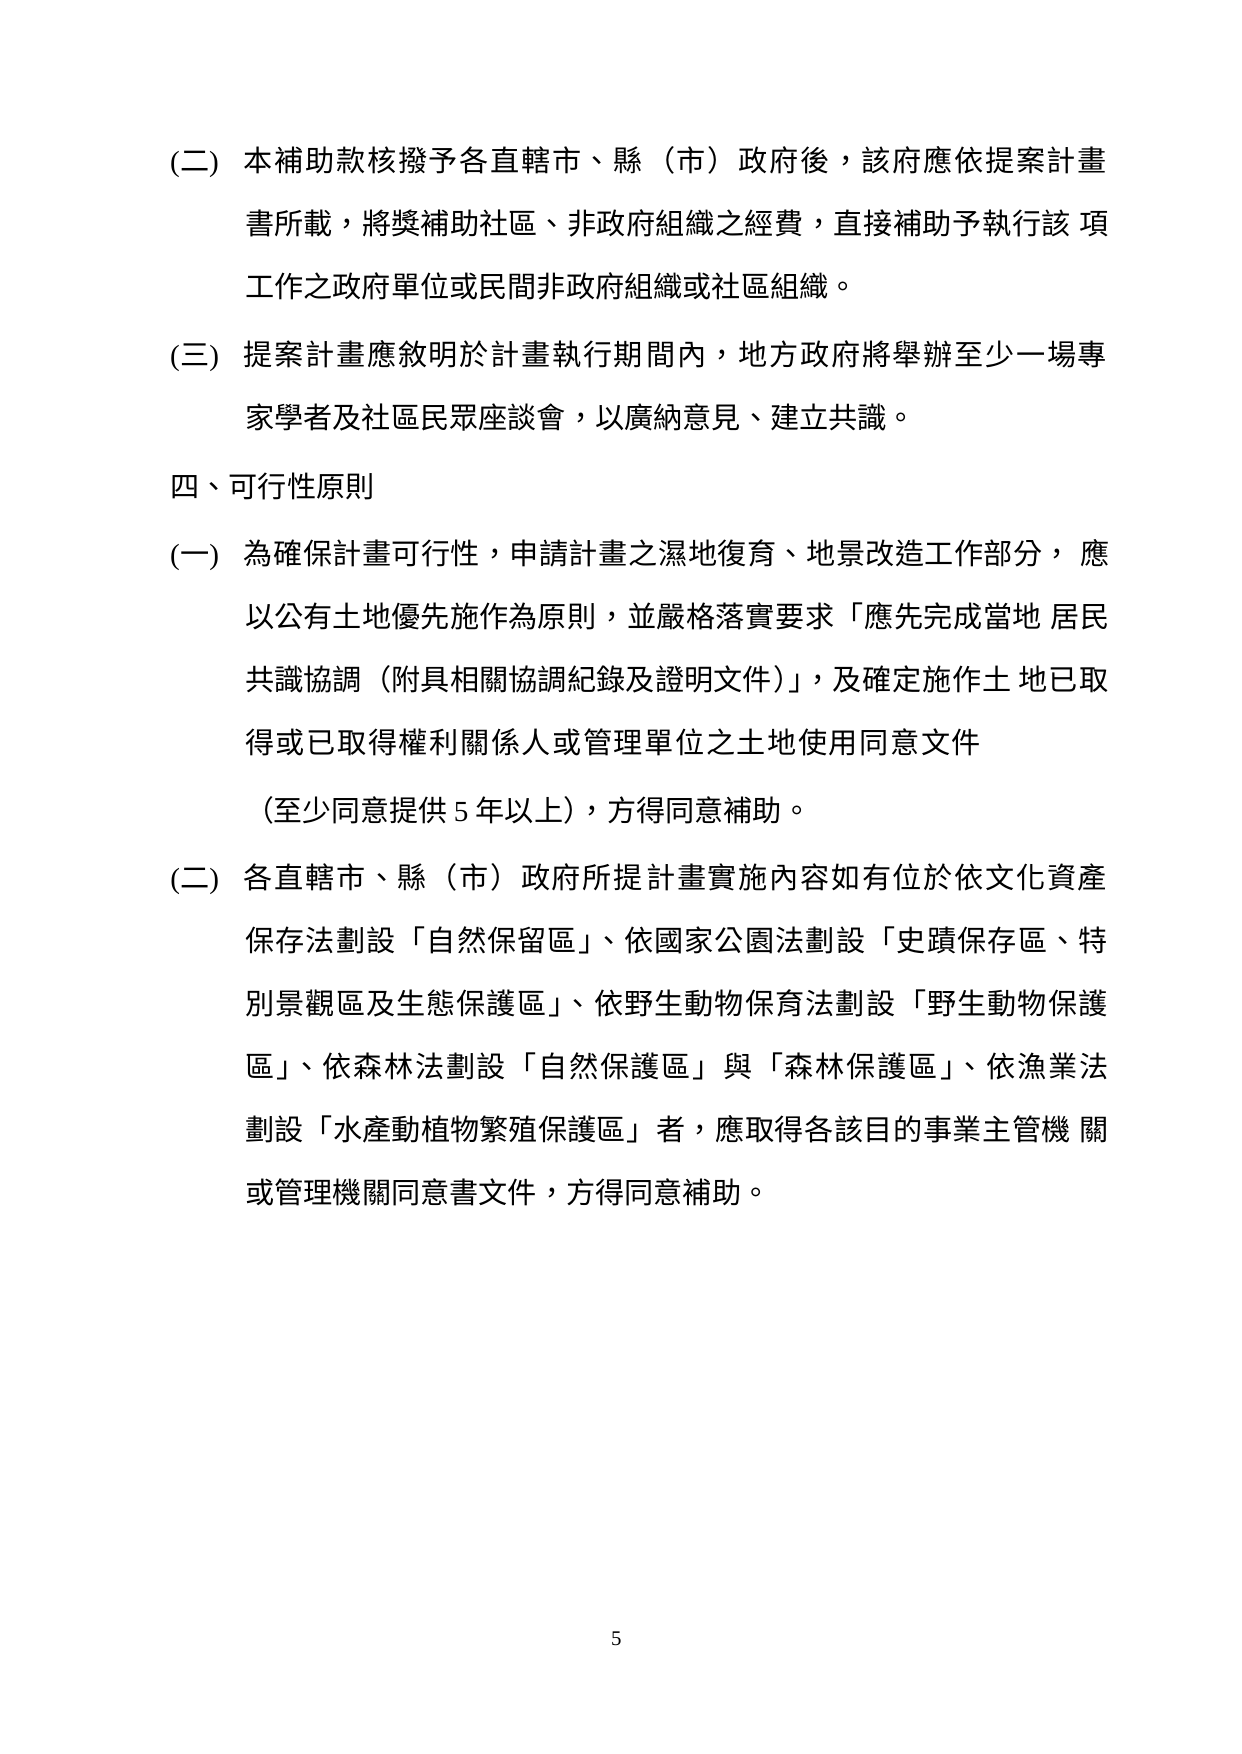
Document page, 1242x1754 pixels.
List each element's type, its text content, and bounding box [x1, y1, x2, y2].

text 四、可行性原則 [170, 463, 1112, 506]
text (二) 本補助款核撥予各直轄市、縣（市）政府後，該府應依提案計畫 書所載，將獎補助社區、非政府組織之經費，直接補助予執行該 項工作之政府單位或民間非政府組織或社區組織。 [170, 137, 1108, 306]
text (三) 提案計畫應敘明於計畫執行期間內，地方政府將舉辦至少一場專 家學者及社區民眾座談會，以廣納意見、建立共識。 [170, 332, 1108, 437]
text （至少同意提供 5 年以上），方得同意補助。 [245, 788, 1112, 830]
text (二) 各直轄市、縣（市）政府所提計畫實施內容如有位於依文化資產 保存法劃設「自然保留區」、依國家公園法劃設「史蹟保存區、特 別景觀區及生態保護區」、依野生動物保育法劃設「野生動物保護 區」、依森林法劃設「自然保護區」與「森林保護區」、依漁業法 劃設「水產動植物繁殖保護區」者，應取得各該目的事業主管機 關或管理機關同意書文件，方得同意補助。 [170, 855, 1108, 1212]
text (一) 為確保計畫可行性，申請計畫之濕地復育、地景改造工作部分， 應以公有土地優先施作為原則，並嚴格落實要求「應先完成當地 居民共識協調（附具相關協調紀錄及證明文件）」，及確定施作土 地已取得或已取得權利關係人或管理單位之土地使用同意文件 [170, 530, 1109, 761]
